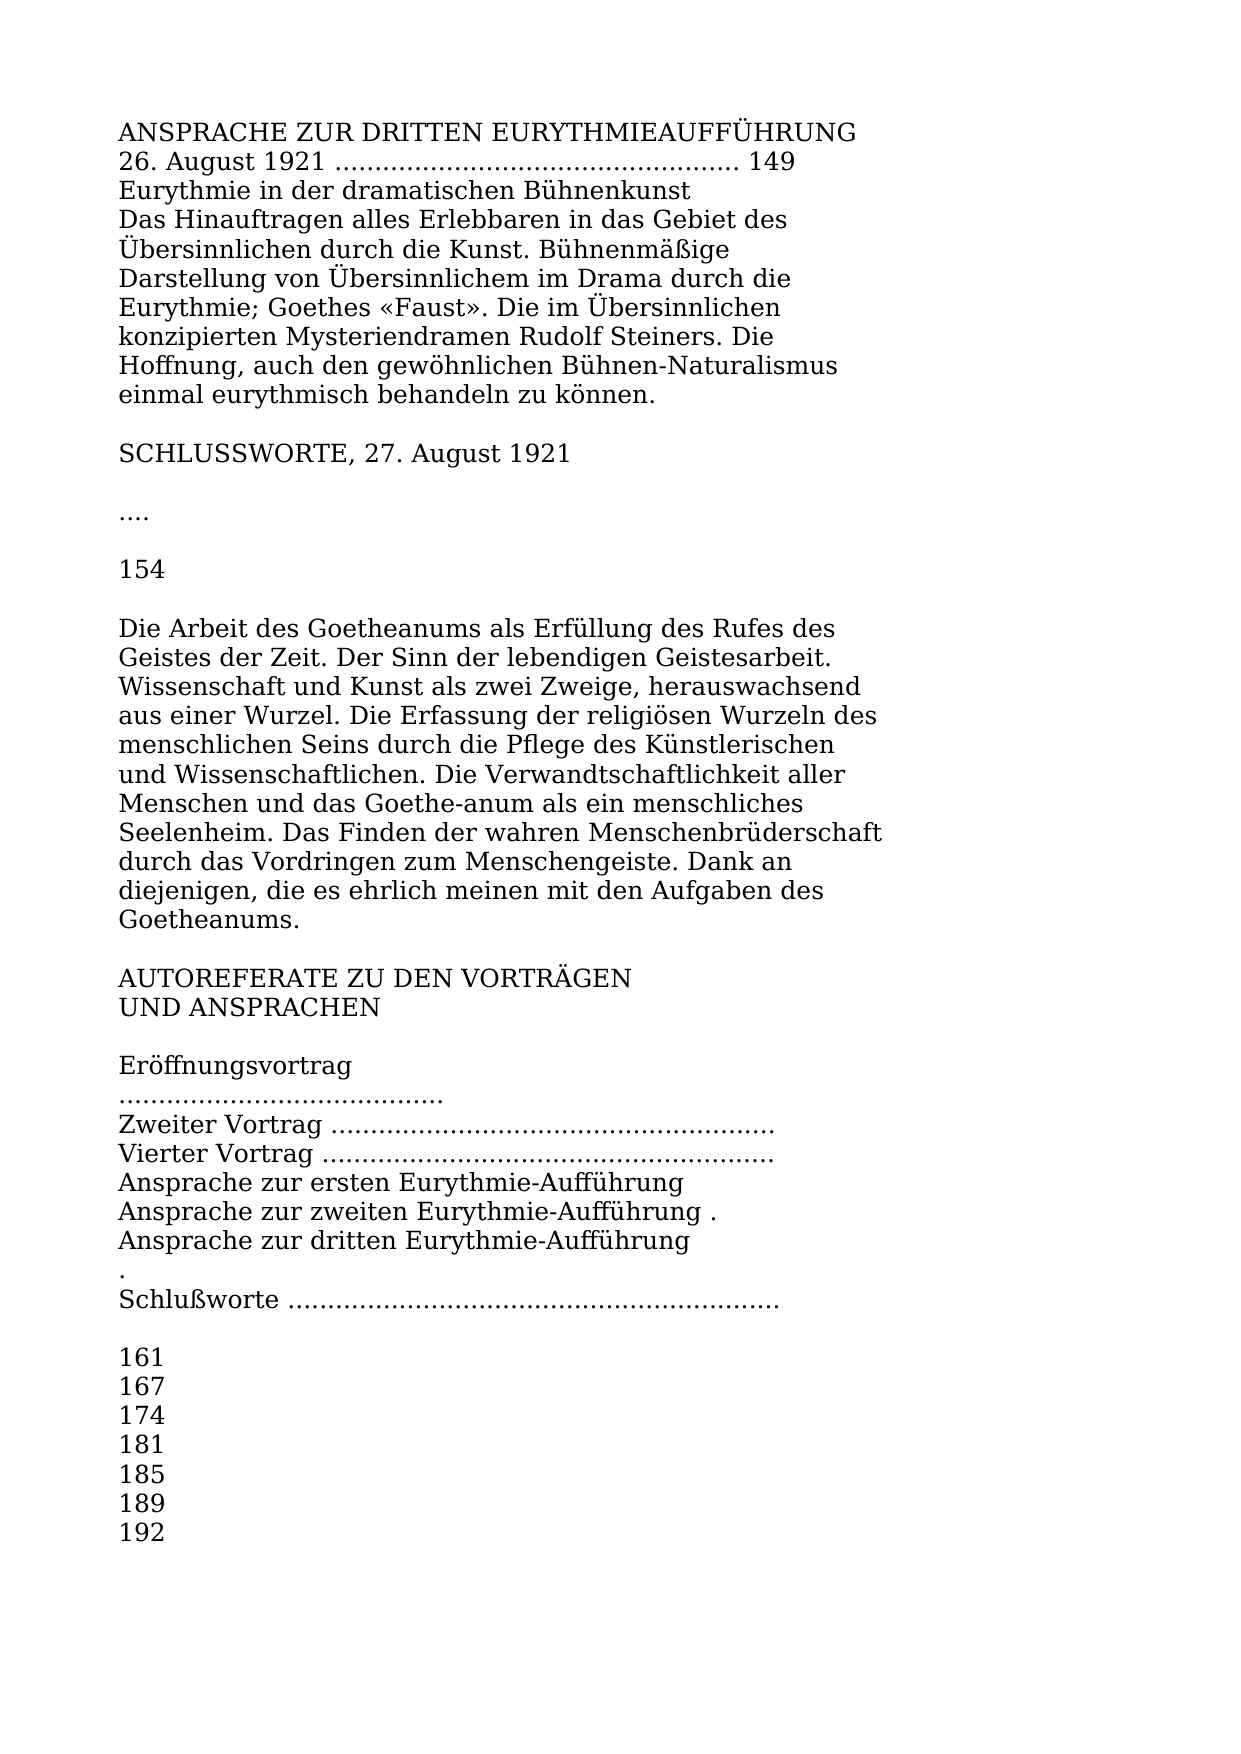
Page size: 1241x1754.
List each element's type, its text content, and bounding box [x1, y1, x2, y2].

text Ansprache zur dritten Eurythmie-Aufführung [118, 1226, 1122, 1256]
text menschlichen Seins durch die Pflege des Künstlerischen [118, 731, 1122, 760]
text Ansprache zur ersten Eurythmie-Aufführung [118, 1168, 1122, 1197]
text 154 [118, 556, 1122, 585]
text Schlußworte .............................................................. [118, 1285, 1122, 1314]
text durch das Vordringen zum Menschengeiste. Dank an [118, 847, 1122, 876]
text Eröffnungsvortrag [118, 1051, 1122, 1081]
text 192 [118, 1518, 1122, 1547]
text Das Hinauftragen alles Erlebbaren in das Gebiet des [118, 206, 1122, 235]
text Goetheanums. [118, 906, 1122, 935]
text Eurythmie in der dramatischen Bühnenkunst [118, 176, 1122, 206]
text ......................................... [118, 1081, 1122, 1110]
text Menschen und das Goethe-anum als ein menschliches [118, 789, 1122, 818]
text Seelenheim. Das Finden der wahren Menschenbrüderschaft [118, 818, 1122, 847]
text ANSPRACHE ZUR DRITTEN EURYTHMIEAUFFÜHRUNG [118, 118, 1122, 147]
text Darstellung von Übersinnlichem im Drama durch die [118, 264, 1122, 293]
text 181 [118, 1431, 1122, 1460]
text Übersinnlichen durch die Kunst. Bühnenmäßige [118, 235, 1122, 264]
text einmal eurythmisch behandeln zu können. [118, 381, 1122, 410]
text .... [118, 497, 1122, 526]
text 161 [118, 1343, 1122, 1372]
text Eurythmie; Goethes «Faust». Die im Übersinnlichen [118, 293, 1122, 322]
text Geistes der Zeit. Der Sinn der lebendigen Geistesarbeit. [118, 643, 1122, 672]
text . [118, 1256, 1122, 1285]
text Hoffnung, auch den gewöhnlichen Bühnen-Naturalismus [118, 351, 1122, 381]
text Vierter Vortrag ......................................................... [118, 1139, 1122, 1168]
text Zweiter Vortrag ........................................................ [118, 1110, 1122, 1139]
text konzipierten Mysteriendramen Rudolf Steiners. Die [118, 322, 1122, 351]
text 174 [118, 1401, 1122, 1431]
text UND ANSPRACHEN [118, 993, 1122, 1022]
text Wissenschaft und Kunst als zwei Zweige, herauswachsend [118, 672, 1122, 701]
text AUTOREFERATE ZU DEN VORTRÄGEN [118, 964, 1122, 993]
text 185 [118, 1460, 1122, 1489]
text aus einer Wurzel. Die Erfassung der religiösen Wurzeln des [118, 701, 1122, 731]
text diejenigen, die es ehrlich meinen mit den Aufgaben des [118, 876, 1122, 906]
text Die Arbeit des Goetheanums als Erfüllung des Rufes des [118, 614, 1122, 643]
text 189 [118, 1489, 1122, 1518]
text und Wissenschaftlichen. Die Verwandtschaftlichkeit aller [118, 760, 1122, 789]
text SCHLUSSWORTE, 27. August 1921 [118, 439, 1122, 468]
text 167 [118, 1372, 1122, 1401]
text Ansprache zur zweiten Eurythmie-Aufführung . [118, 1197, 1122, 1226]
text 26. August 1921 ................................................... 149 [118, 147, 1122, 176]
